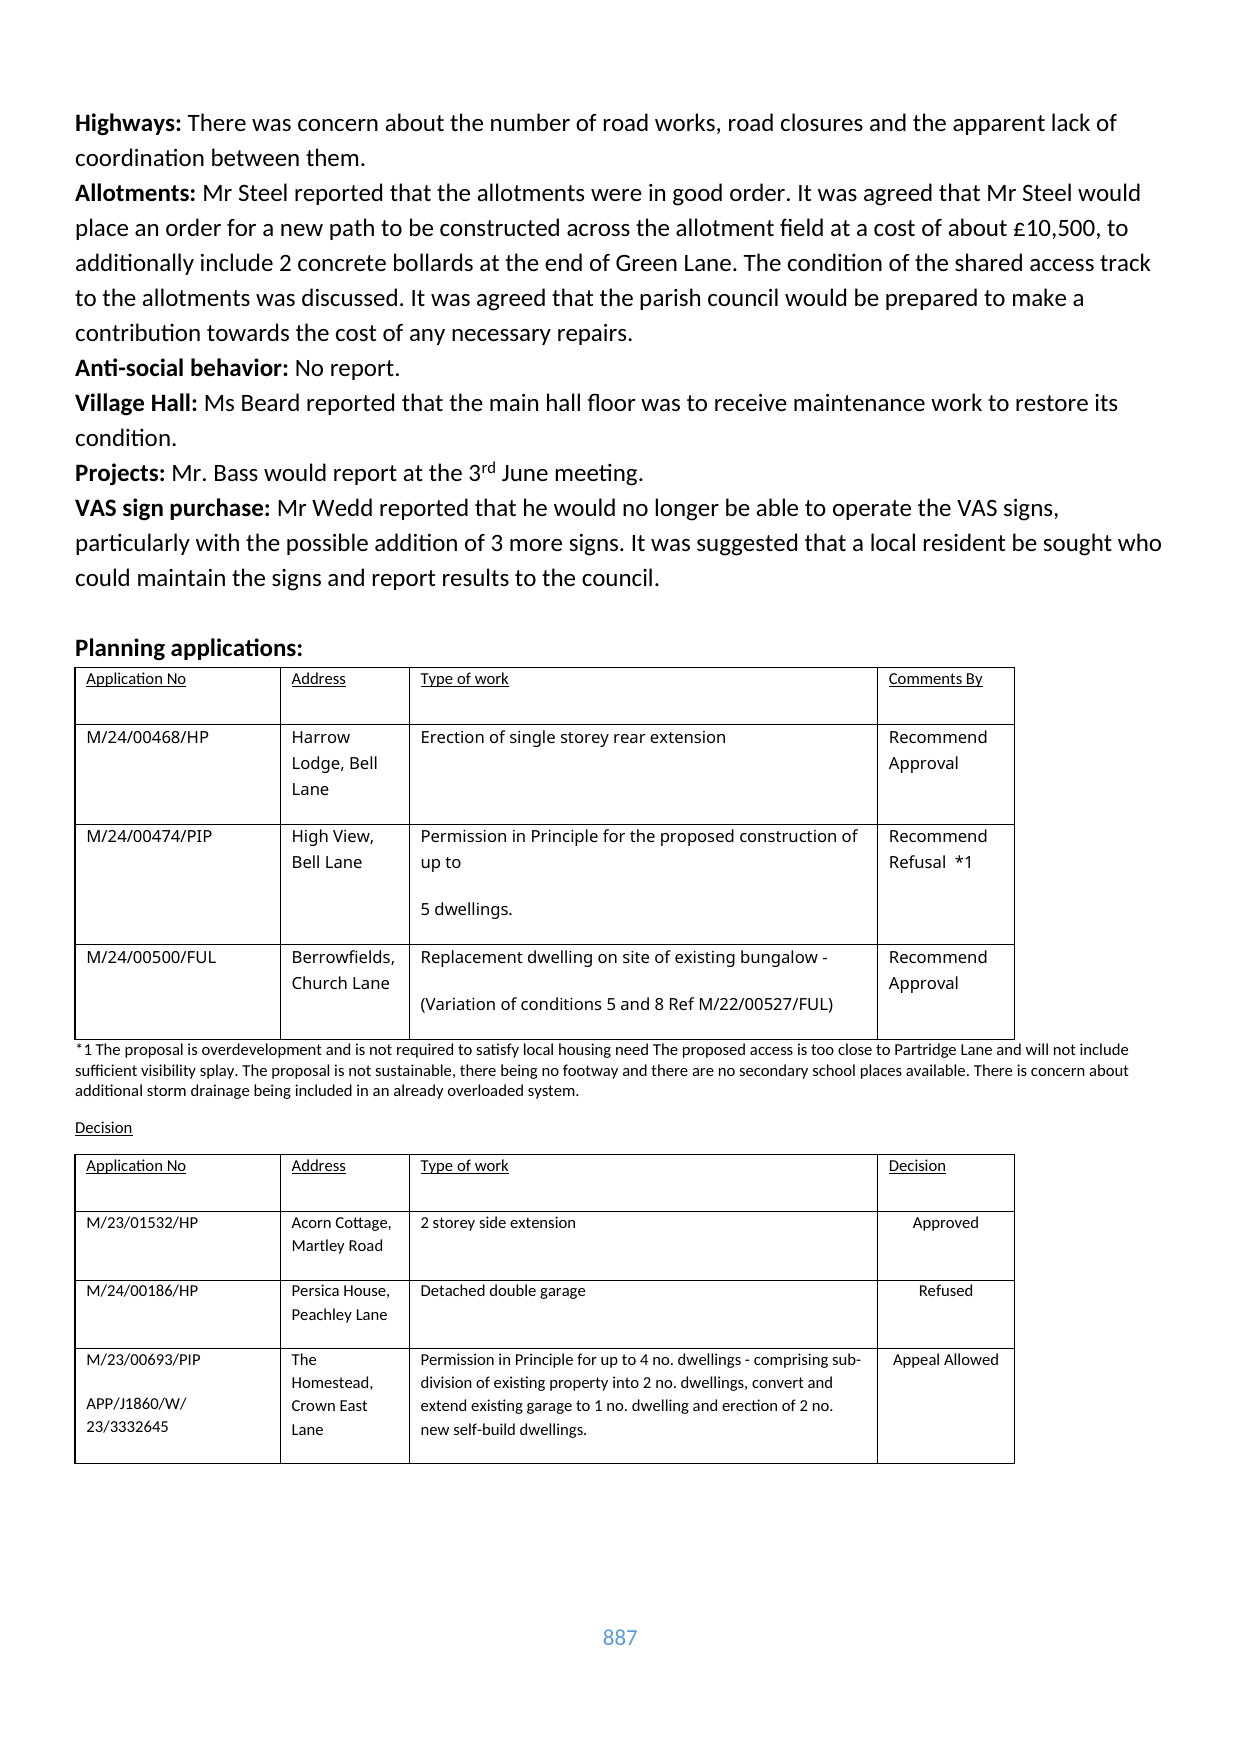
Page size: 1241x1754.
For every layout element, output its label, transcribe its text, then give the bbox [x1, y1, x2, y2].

table_cell M/24/00474/PIP [76, 825, 280, 944]
table_cell Recommend Approval [878, 945, 1014, 1038]
text *1 The proposal is overdevelopment and is not required to satisfy local housing need The proposed access is too close to Partridge Lane and will not include sufficient visibility splay. The proposal is not sustainable, there being no footway and there are no secondary school places available. There is concern about additional storm drainage being included in an already overloaded system. [75, 1039, 1165, 1100]
table_cell The Homestead, Crown East Lane [281, 1349, 409, 1463]
table_cell M/24/00500/FUL [76, 945, 280, 1038]
table_header Address [281, 1155, 409, 1211]
table_cell 2 storey side extension [410, 1212, 877, 1279]
table_header Decision [878, 1155, 1014, 1211]
text VAS sign purchase: Mr Wedd reported that he would no longer be able to operate the VAS signs, particularly with the possible addition of 3 more signs. It was suggested that a local resident be sought who could maintain the signs and report results to the council. [75, 492, 1165, 593]
table_cell Permission in Principle for up to 4 no. dwellings - comprising sub-division of existing property into 2 no. dwellings, convert and extend existing garage to 1 no. dwelling and erection of 2 no. new self-build dwellings. [410, 1349, 877, 1463]
table_cell Berrowfields, Church Lane [281, 945, 409, 1038]
text Anti-social behavior: No report. [75, 352, 1165, 383]
text Village Hall: Ms Beard reported that the main hall floor was to receive maintenance work to restore its condition. [75, 387, 1165, 453]
text Projects: Mr. Bass would report at the 3rd June meeting. [75, 457, 1165, 488]
table_cell Persica House, Peachley Lane [281, 1281, 409, 1348]
text Planning applications: [75, 632, 1165, 663]
table_cell M/24/00186/HP [76, 1281, 280, 1348]
table_cell Harrow Lodge, Bell Lane [281, 725, 409, 824]
text Decision [75, 1117, 1165, 1137]
table_cell Acorn Cottage, Martley Road [281, 1212, 409, 1279]
table_cell M/24/00468/HP [76, 725, 280, 824]
table_cell Refused [878, 1281, 1014, 1348]
table_header Application No [76, 1155, 280, 1211]
table_cell Detached double garage [410, 1281, 877, 1348]
table_cell Appeal Allowed [878, 1349, 1014, 1463]
table_cell M/23/01532/HP [76, 1212, 280, 1279]
table_cell High View, Bell Lane [281, 825, 409, 944]
table_header Application No [76, 668, 280, 724]
table_cell Recommend Refusal *1 [878, 825, 1014, 944]
text Allotments: Mr Steel reported that the allotments were in good order. It was agreed that Mr Steel would place an order for a new path to be constructed across the allotment field at a cost of about £10,500, to additionally include 2 concrete bollards at the end of Green Lane. The condition of the shared access track to the allotments was discussed. It was agreed that the parish council would be prepared to make a contribution towards the cost of any necessary repairs. [75, 177, 1165, 348]
table_cell Permission in Principle for the proposed construction of up to 5 dwellings. [410, 825, 877, 944]
table_header Type of work [410, 1155, 877, 1211]
table_cell Replacement dwelling on site of existing bungalow - (Variation of conditions 5 and 8 Ref M/22/00527/FUL) [410, 945, 877, 1038]
table_cell Recommend Approval [878, 725, 1014, 824]
table_header Type of work [410, 668, 877, 724]
text Highways: There was concern about the number of road works, road closures and the apparent lack of coordination between them. [75, 107, 1165, 173]
table_cell Approved [878, 1212, 1014, 1279]
table_cell M/23/00693/PIP APP/J1860/W/23/3332645 [76, 1349, 280, 1463]
table_cell Erection of single storey rear extension [410, 725, 877, 824]
table_header Comments By [878, 668, 1014, 724]
table_header Address [281, 668, 409, 724]
